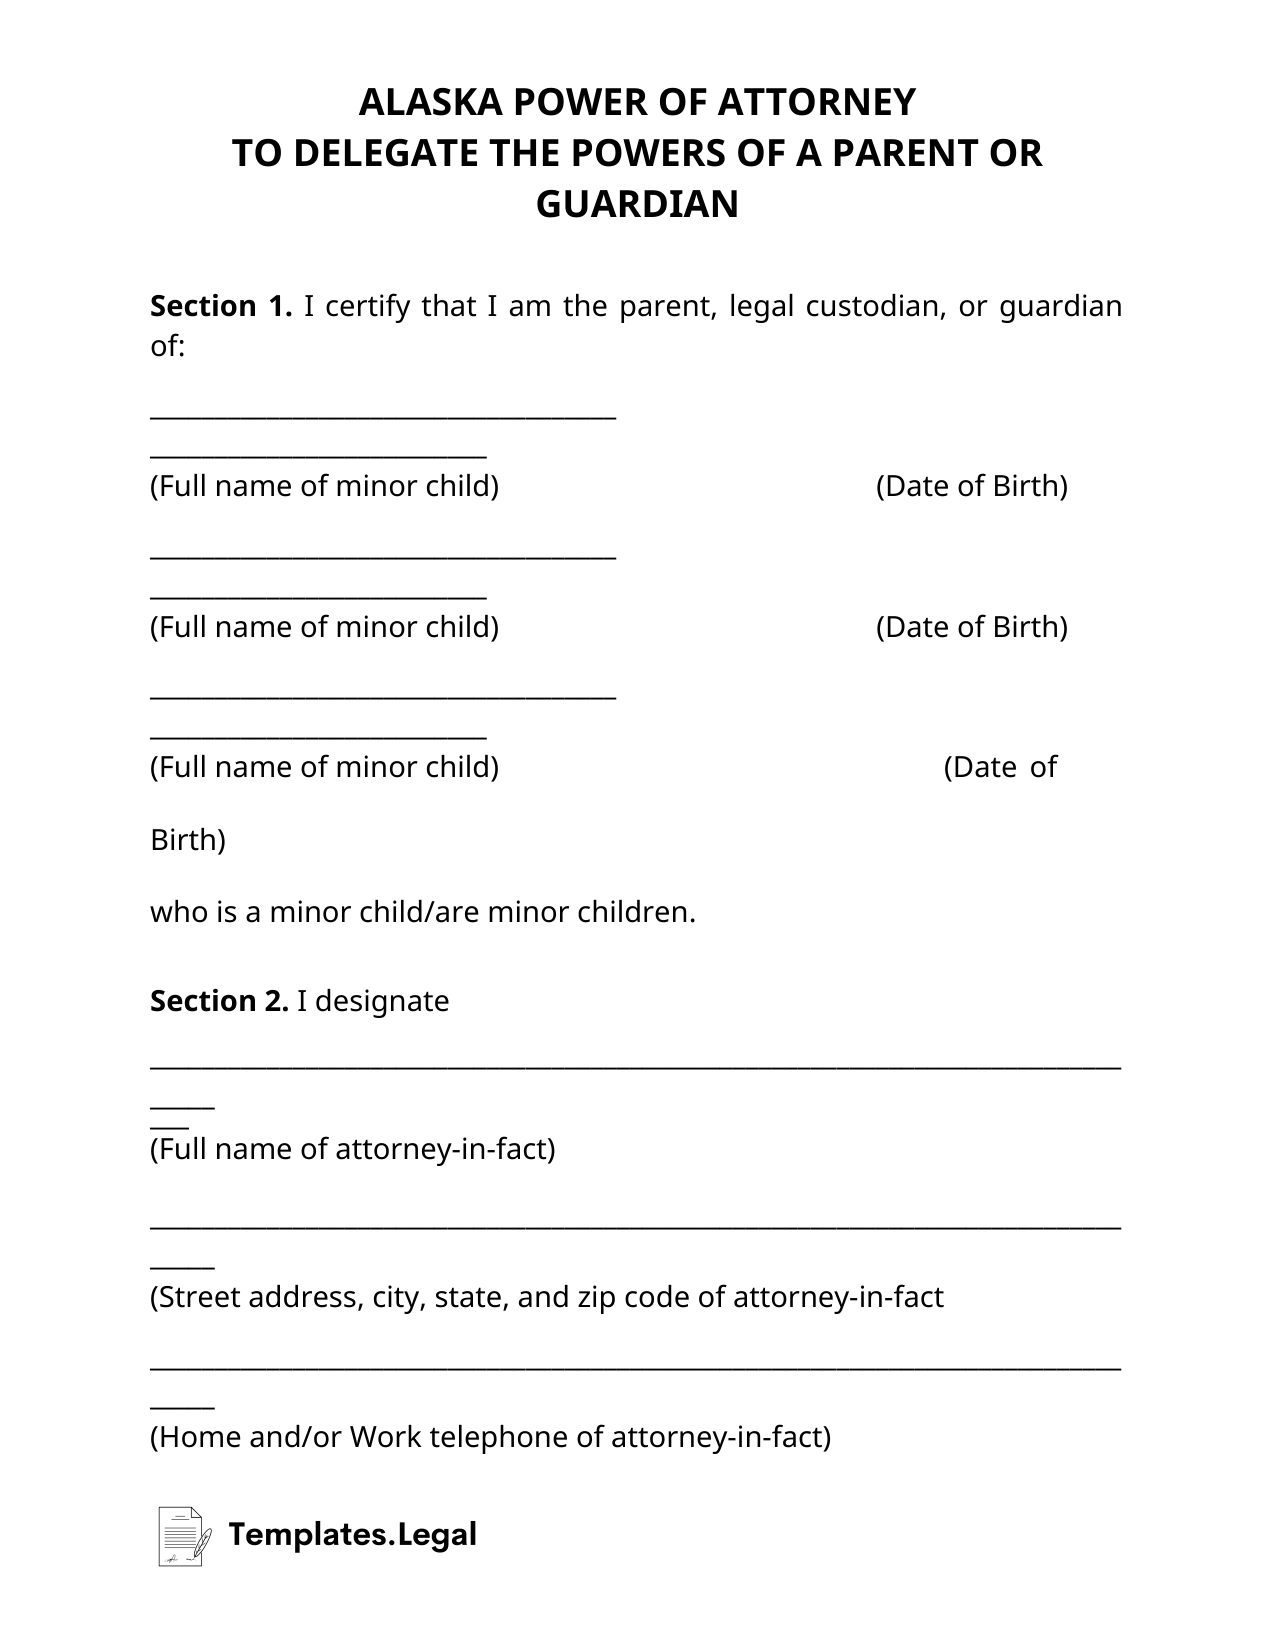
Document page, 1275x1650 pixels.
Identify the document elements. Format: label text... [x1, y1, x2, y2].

text (Street address, city, state, and zip code of attorney-in-fact [150, 1276, 1125, 1316]
text (Full name of minor child) (Date of Birth) [150, 466, 1125, 505]
text ________________________________________________________________________________ [150, 1194, 1125, 1274]
text ____________________________________ __________________________ [150, 384, 1125, 463]
text ____________________________________ __________________________ [150, 664, 1125, 744]
text ALASKA POWER OF ATTORNEY [150, 75, 1125, 126]
text ____________________________________ __________________________ [150, 524, 1125, 604]
text ___ [150, 1113, 1125, 1128]
text (Full name of attorney-in-fact) [150, 1128, 1125, 1168]
text Section 2. I designate [150, 980, 1125, 1020]
text ________________________________________________________________________________ [150, 1034, 1125, 1113]
text (Full name of minor child) (Date of Birth) [150, 746, 1059, 858]
text ________________________________________________________________________________ [150, 1335, 1125, 1414]
text who is a minor child/are minor children. [150, 891, 1059, 931]
text (Full name of minor child) (Date of Birth) [150, 606, 1125, 646]
text (Home and/or Work telephone of attorney-in-fact) [150, 1416, 1069, 1456]
text Section 1. I certify that I am the parent, legal custodian, or guardian of: [150, 286, 1125, 365]
text TO DELEGATE THE POWERS OF A PARENT OR GUARDIAN [150, 126, 1125, 228]
